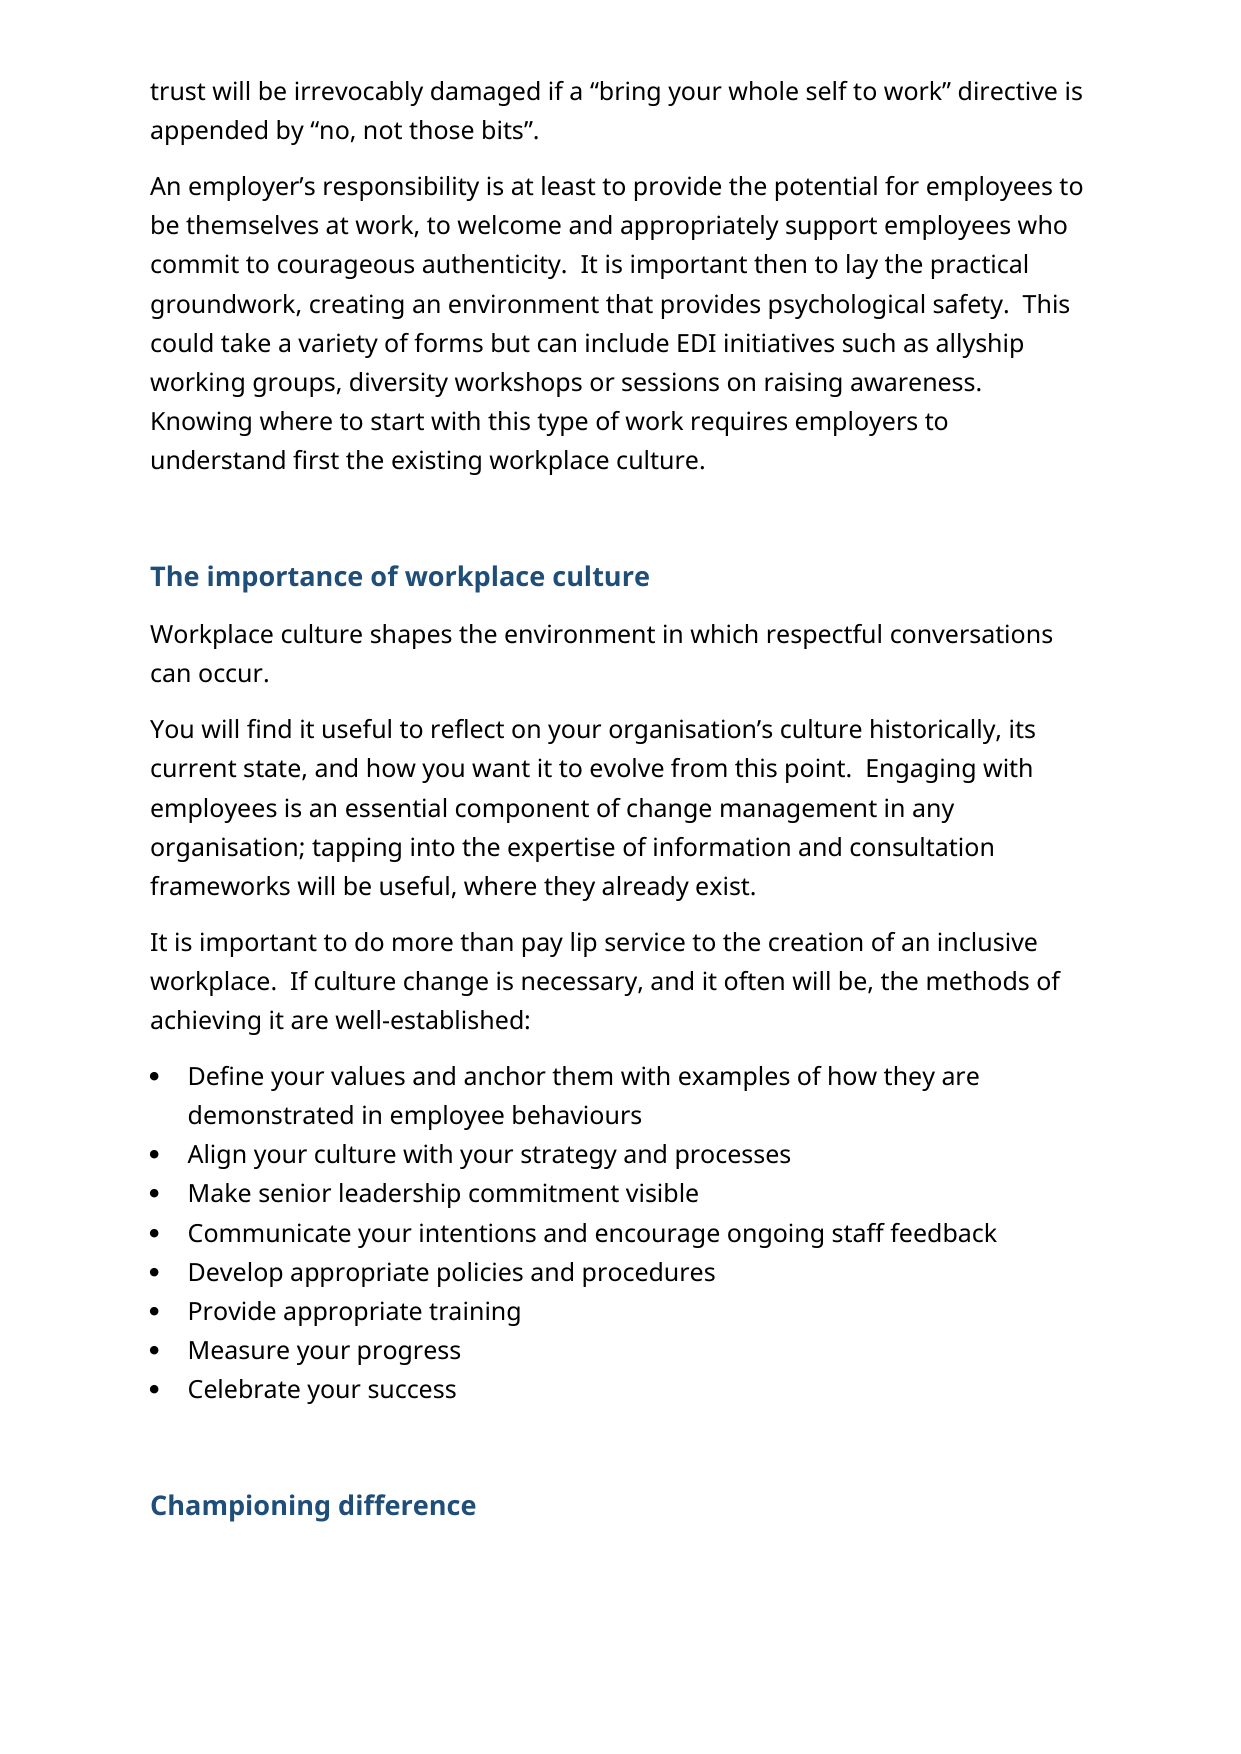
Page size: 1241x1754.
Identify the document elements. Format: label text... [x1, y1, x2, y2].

list Communicate your intentions and encourage ongoing staff feedback [150, 1215, 1090, 1249]
text Workplace culture shapes the environment in which respectful conversations can occur. [150, 617, 1090, 690]
list Make senior leadership commitment visible [150, 1176, 1090, 1210]
text It is important to do more than pay lip service to the creation of an inclusive workplace. If culture change is necessary, and it often will be, the methods of achieving it are well-established: [150, 924, 1090, 1037]
list Measure your progress [150, 1333, 1090, 1367]
subtitle Championing difference [150, 1487, 1090, 1524]
subtitle The importance of workplace culture [150, 558, 1090, 595]
text An employer’s responsibility is at least to provide the potential for employees to be themselves at work, to welcome and appropriately support employees who commit to courageous authenticity. It is important then to lay the practical groundwork, creating an environment that provides psychological safety. This could take a variety of forms but can include EDI initiatives such as allyship working groups, diversity workshops or sessions on raising awareness. Knowing where to start with this type of work requires employers to understand first the existing workplace culture. [150, 169, 1090, 477]
list Provide appropriate training [150, 1293, 1090, 1328]
list Develop appropriate policies and procedures [150, 1254, 1090, 1288]
list Celebrate your success [150, 1372, 1090, 1406]
list Define your values and anchor them with examples of how they are demonstrated in employee behaviours [150, 1058, 1090, 1132]
text trust will be irrevocably damaged if a “bring your whole self to work” directive is appended by “no, not those bits”. [150, 74, 1090, 147]
list Align your culture with your strategy and processes [150, 1137, 1090, 1171]
text You will find it useful to reflect on your organisation’s culture historically, its current state, and how you want it to evolve from this point. Engaging with employees is an essential component of change management in any organisation; tapping into the expertise of information and consultation frameworks will be useful, where they already exist. [150, 712, 1090, 903]
